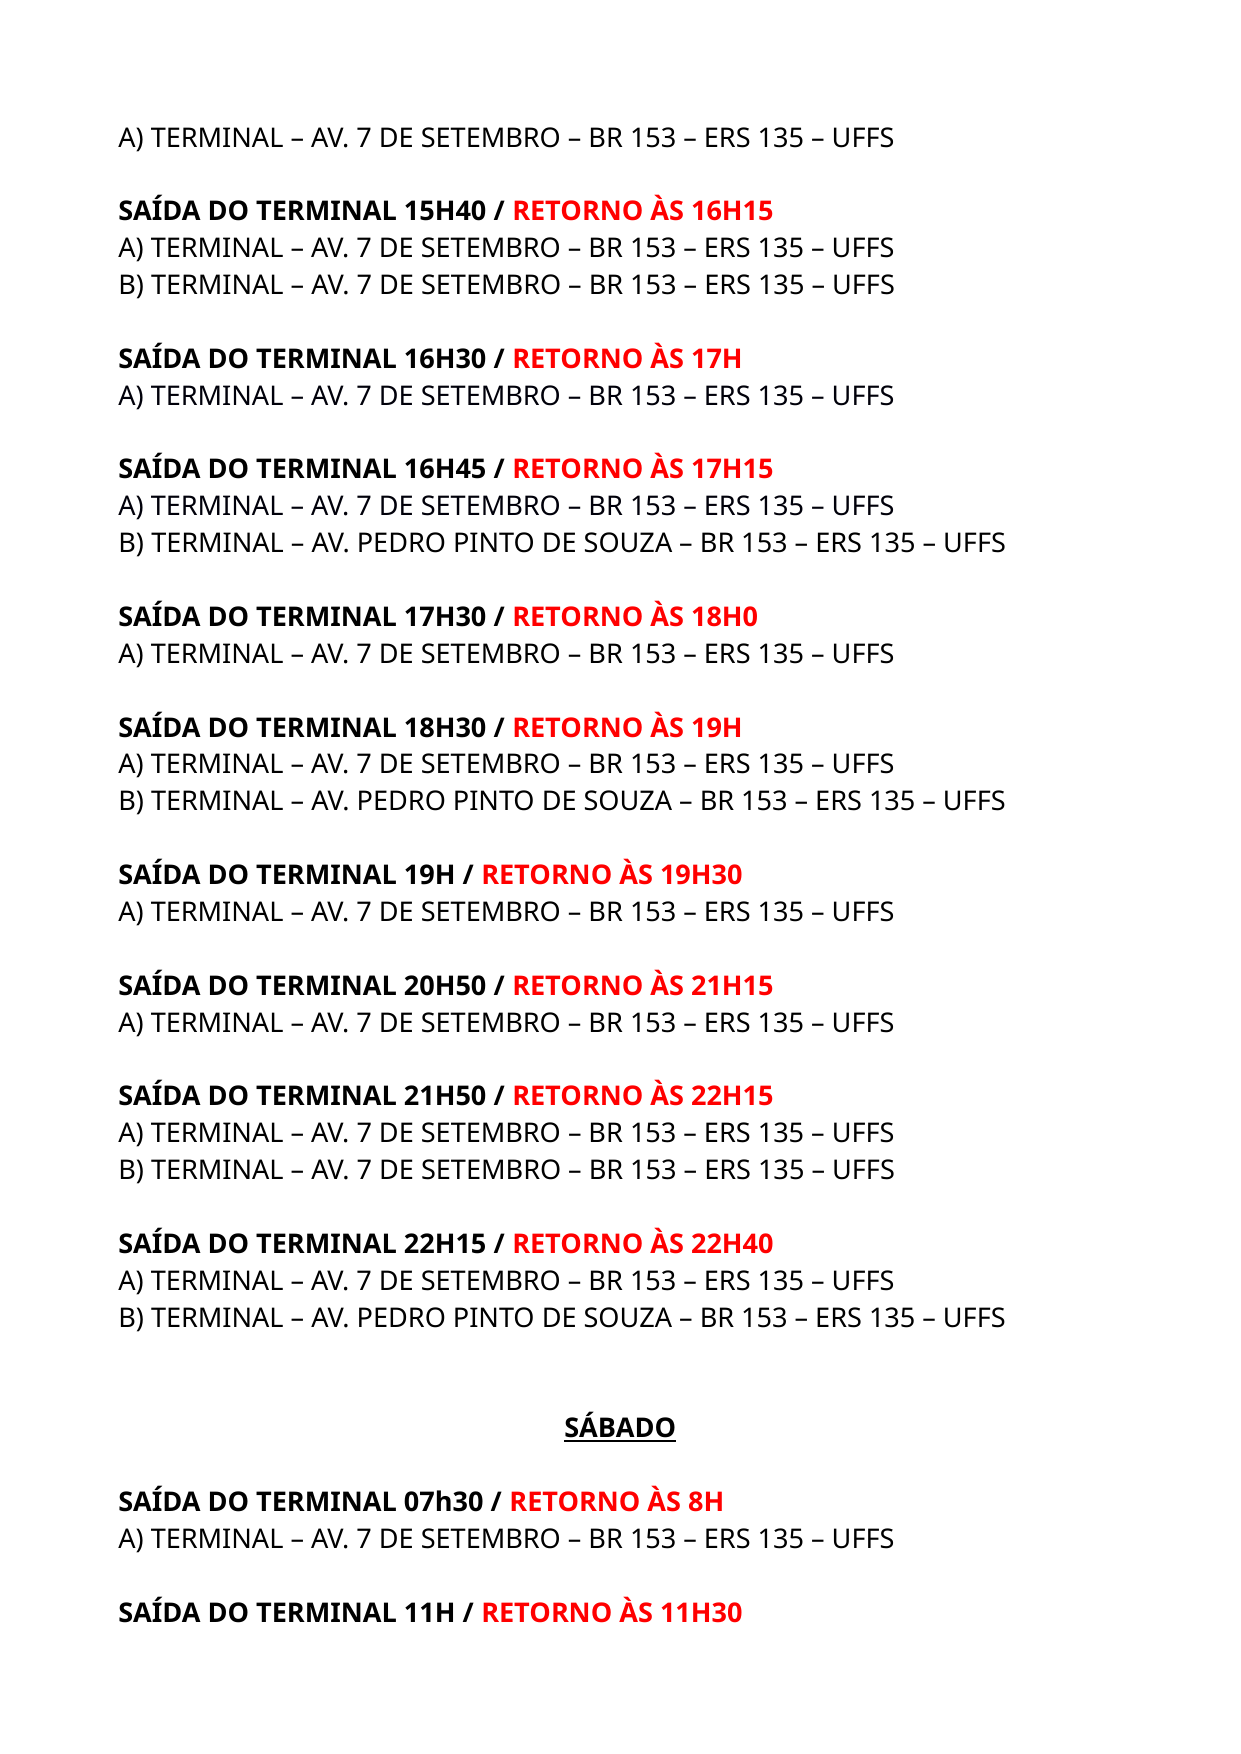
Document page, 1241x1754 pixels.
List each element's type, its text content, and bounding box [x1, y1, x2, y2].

text SAÍDA DO TERMINAL 20H50 / RETORNO ÀS 21H15 [118, 966, 1122, 1003]
text B) TERMINAL – AV. PEDRO PINTO DE SOUZA – BR 153 – ERS 135 – UFFS [118, 782, 1122, 819]
text A) TERMINAL – AV. 7 DE SETEMBRO – BR 153 – ERS 135 – UFFS [118, 634, 1122, 671]
text A) TERMINAL – AV. 7 DE SETEMBRO – BR 153 – ERS 135 – UFFS [118, 1261, 1122, 1298]
text SAÍDA DO TERMINAL 19H / RETORNO ÀS 19H30 [118, 856, 1122, 892]
text A) TERMINAL – AV. 7 DE SETEMBRO – BR 153 – ERS 135 – UFFS [118, 1003, 1122, 1040]
text SAÍDA DO TERMINAL 16H30 / RETORNO ÀS 17H [118, 339, 1122, 376]
text B) TERMINAL – AV. 7 DE SETEMBRO – BR 153 – ERS 135 – UFFS [118, 266, 1122, 302]
text A) TERMINAL – AV. 7 DE SETEMBRO – BR 153 – ERS 135 – UFFS [118, 376, 1122, 413]
text SAÍDA DO TERMINAL 21H50 / RETORNO ÀS 22H15 [118, 1077, 1122, 1114]
text B) TERMINAL – AV. 7 DE SETEMBRO – BR 153 – ERS 135 – UFFS [118, 1151, 1122, 1187]
text SAÍDA DO TERMINAL 17H30 / RETORNO ÀS 18H0 [118, 597, 1122, 634]
text A) TERMINAL – AV. 7 DE SETEMBRO – BR 153 – ERS 135 – UFFS [118, 487, 1122, 524]
text A) TERMINAL – AV. 7 DE SETEMBRO – BR 153 – ERS 135 – UFFS [118, 1519, 1122, 1556]
text SAÍDA DO TERMINAL 07h30 / RETORNO ÀS 8H [118, 1482, 1122, 1519]
text SÁBADO [118, 1409, 1122, 1446]
text A) TERMINAL – AV. 7 DE SETEMBRO – BR 153 – ERS 135 – UFFS [118, 118, 1122, 155]
text A) TERMINAL – AV. 7 DE SETEMBRO – BR 153 – ERS 135 – UFFS [118, 229, 1122, 266]
text A) TERMINAL – AV. 7 DE SETEMBRO – BR 153 – ERS 135 – UFFS [118, 892, 1122, 929]
text SAÍDA DO TERMINAL 15H40 / RETORNO ÀS 16H15 [118, 192, 1122, 229]
text B) TERMINAL – AV. PEDRO PINTO DE SOUZA – BR 153 – ERS 135 – UFFS [118, 1298, 1122, 1335]
text SAÍDA DO TERMINAL 11H / RETORNO ÀS 11H30 [118, 1593, 1122, 1630]
text A) TERMINAL – AV. 7 DE SETEMBRO – BR 153 – ERS 135 – UFFS [118, 745, 1122, 782]
text SAÍDA DO TERMINAL 22H15 / RETORNO ÀS 22H40 [118, 1224, 1122, 1261]
text B) TERMINAL – AV. PEDRO PINTO DE SOUZA – BR 153 – ERS 135 – UFFS [118, 524, 1122, 561]
text A) TERMINAL – AV. 7 DE SETEMBRO – BR 153 – ERS 135 – UFFS [118, 1114, 1122, 1151]
text SAÍDA DO TERMINAL 18H30 / RETORNO ÀS 19H [118, 708, 1122, 745]
text SAÍDA DO TERMINAL 16H45 / RETORNO ÀS 17H15 [118, 450, 1122, 487]
